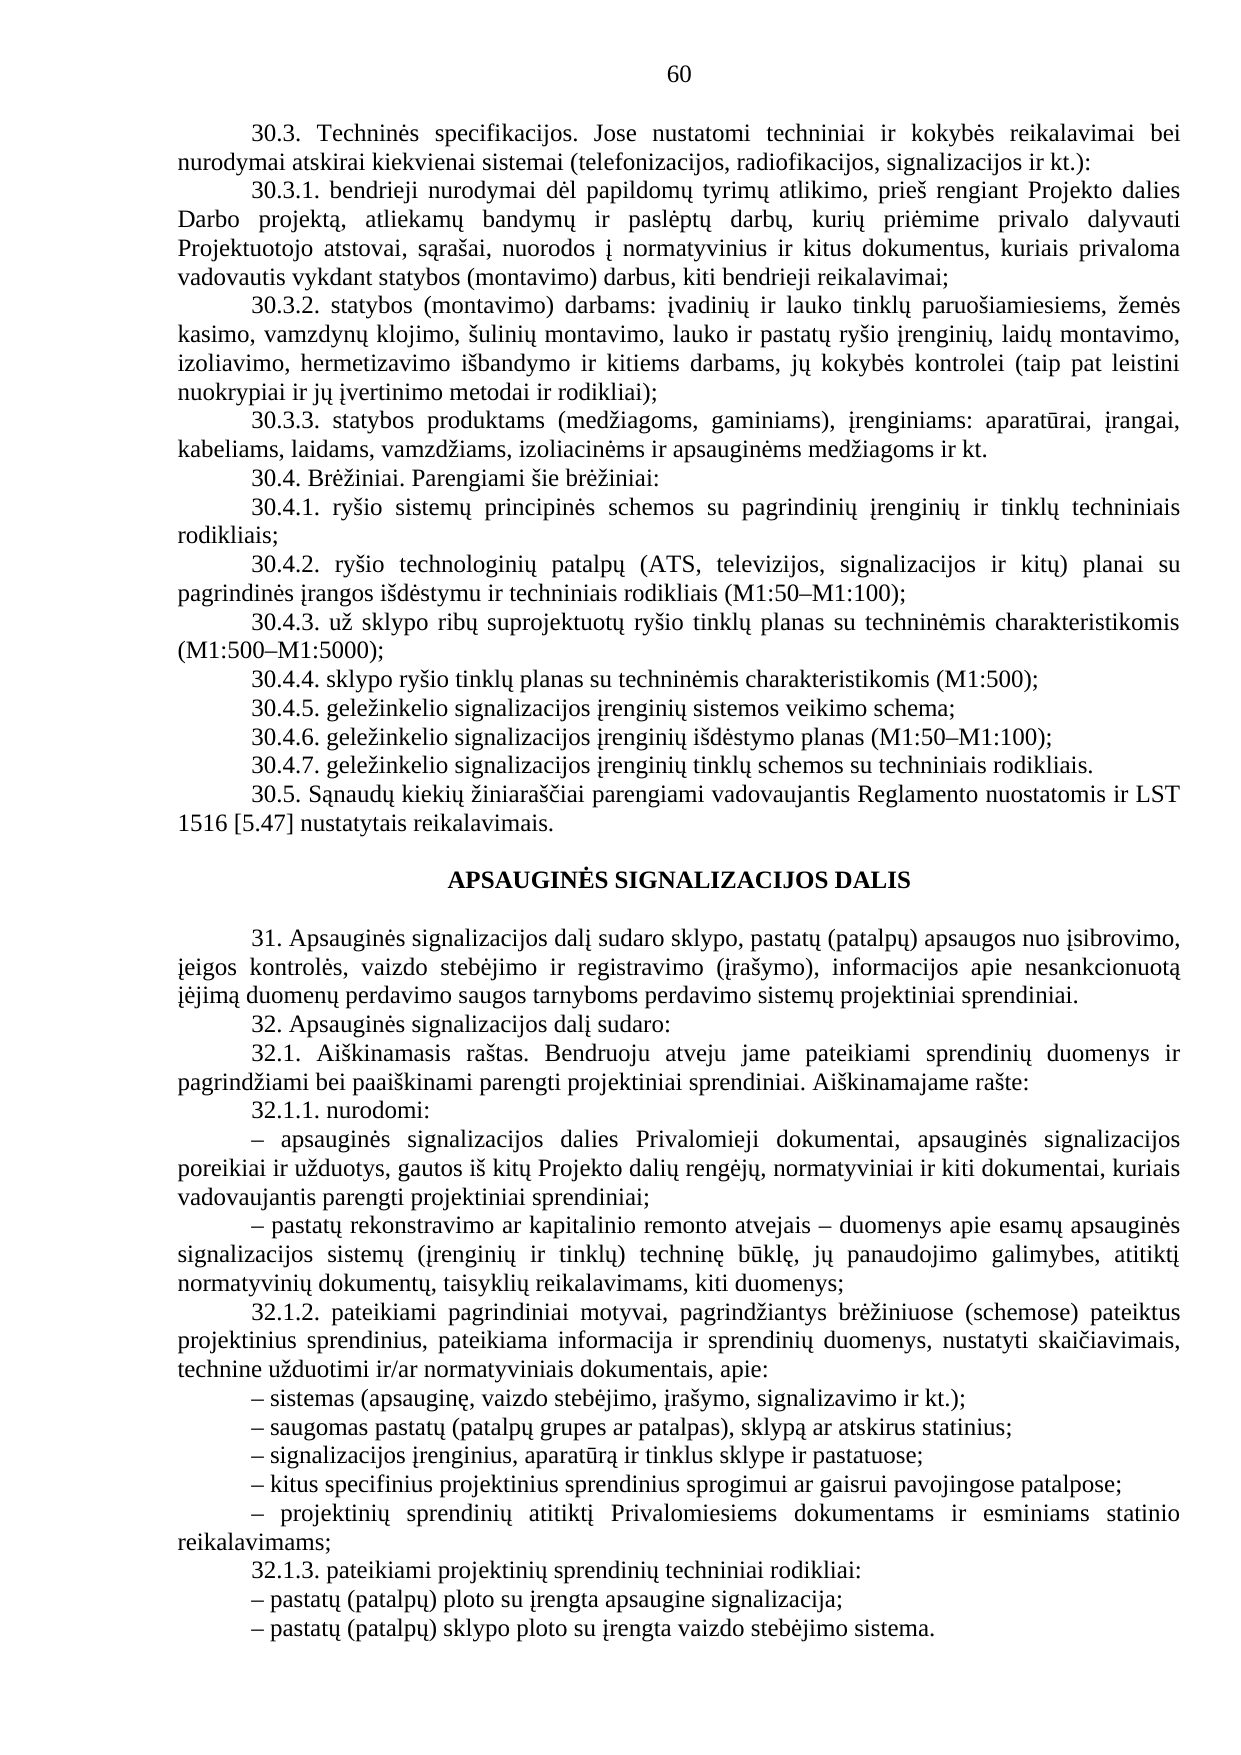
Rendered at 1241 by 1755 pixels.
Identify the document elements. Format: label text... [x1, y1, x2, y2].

text 30.3.1. bendrieji nurodymai dėl papildomų tyrimų atlikimo, prieš rengiant Projekto dalies Darbo projektą, atliekamų bandymų ir paslėptų darbų, kurių priėmime privalo dalyvauti Projektuotojo atstovai, sąrašai, nuorodos į normatyvinius ir kitus dokumentus, kuriais privaloma vadovautis vykdant statybos (montavimo) darbus, kiti bendrieji reikalavimai; [177, 176, 1181, 291]
text 32.1.3. pateikiami projektinių sprendinių techniniai rodikliai: [177, 1556, 1181, 1584]
text 30.3.2. statybos (montavimo) darbams: įvadinių ir lauko tinklų paruošiamiesiems, žemės kasimo, vamzdynų klojimo, šulinių montavimo, lauko ir pastatų ryšio įrenginių, laidų montavimo, izoliavimo, hermetizavimo išbandymo ir kitiems darbams, jų kokybės kontrolei (taip pat leistini nuokrypiai ir jų įvertinimo metodai ir rodikliai); [177, 291, 1181, 406]
text 32. Apsauginės signalizacijos dalį sudaro: [177, 1009, 1181, 1038]
text 30.3. Techninės specifikacijos. Jose nustatomi techniniai ir kokybės reikalavimai bei nurodymai atskirai kiekvienai sistemai (telefonizacijos, radiofikacijos, signalizacijos ir kt.): [177, 118, 1181, 176]
text 32.1.1. nurodomi: [177, 1096, 1181, 1124]
text 30.4.1. ryšio sistemų principinės schemos su pagrindinių įrenginių ir tinklų techniniais rodikliais; [177, 492, 1181, 549]
text – pastatų (patalpų) ploto su įrengta apsaugine signalizacija; [177, 1584, 1181, 1613]
text – kitus specifinius projektinius sprendinius sprogimui ar gaisrui pavojingose patalpose; [177, 1469, 1181, 1498]
text – signalizacijos įrenginius, aparatūrą ir tinklus sklype ir pastatuose; [177, 1441, 1181, 1469]
text 31. Apsauginės signalizacijos dalį sudaro sklypo, pastatų (patalpų) apsaugos nuo įsibrovimo, įeigos kontrolės, vaizdo stebėjimo ir registravimo (įrašymo), informacijos apie nesankcionuotą įėjimą duomenų perdavimo saugos tarnyboms perdavimo sistemų projektiniai sprendiniai. [177, 923, 1181, 1009]
text 30.4.4. sklypo ryšio tinklų planas su techninėmis charakteristikomis (M1:500); [177, 664, 1181, 693]
text APSAUGINĖS SIGNALIZACIJOS DALIS [177, 866, 1181, 894]
text – pastatų rekonstravimo ar kapitalinio remonto atvejais – duomenys apie esamų apsauginės signalizacijos sistemų (įrenginių ir tinklų) techninę būklę, jų panaudojimo galimybes, atitiktį normatyvinių dokumentų, taisyklių reikalavimams, kiti duomenys; [177, 1211, 1181, 1297]
text – pastatų (patalpų) sklypo ploto su įrengta vaizdo stebėjimo sistema. [177, 1613, 1181, 1642]
text 30.4.3. už sklypo ribų suprojektuotų ryšio tinklų planas su techninėmis charakteristikomis (M1:500–M1:5000); [177, 607, 1181, 664]
text 30.4. Brėžiniai. Parengiami šie brėžiniai: [177, 463, 1181, 492]
text – projektinių sprendinių atitiktį Privalomiesiems dokumentams ir esminiams statinio reikalavimams; [177, 1498, 1181, 1556]
text 30.4.6. geležinkelio signalizacijos įrenginių išdėstymo planas (M1:50–M1:100); [177, 722, 1181, 751]
text 30.5. Sąnaudų kiekių žiniaraščiai parengiami vadovaujantis Reglamento nuostatomis ir LST 1516 [5.47] nustatytais reikalavimais. [177, 779, 1181, 837]
text – sistemas (apsauginę, vaizdo stebėjimo, įrašymo, signalizavimo ir kt.); [177, 1383, 1181, 1412]
text – saugomas pastatų (patalpų grupes ar patalpas), sklypą ar atskirus statinius; [177, 1412, 1181, 1441]
text 30.4.5. geležinkelio signalizacijos įrenginių sistemos veikimo schema; [177, 693, 1181, 722]
text – apsauginės signalizacijos dalies Privalomieji dokumentai, apsauginės signalizacijos poreikiai ir užduotys, gautos iš kitų Projekto dalių rengėjų, normatyviniai ir kiti dokumentai, kuriais vadovaujantis parengti projektiniai sprendiniai; [177, 1124, 1181, 1211]
text 32.1. Aiškinamasis raštas. Bendruoju atveju jame pateikiami sprendinių duomenys ir pagrindžiami bei paaiškinami parengti projektiniai sprendiniai. Aiškinamajame rašte: [177, 1038, 1181, 1096]
text 30.3.3. statybos produktams (medžiagoms, gaminiams), įrenginiams: aparatūrai, įrangai, kabeliams, laidams, vamzdžiams, izoliacinėms ir apsauginėms medžiagoms ir kt. [177, 406, 1181, 463]
text 32.1.2. pateikiami pagrindiniai motyvai, pagrindžiantys brėžiniuose (schemose) pateiktus projektinius sprendinius, pateikiama informacija ir sprendinių duomenys, nustatyti skaičiavimais, technine užduotimi ir/ar normatyviniais dokumentais, apie: [177, 1297, 1181, 1383]
text 30.4.2. ryšio technologinių patalpų (ATS, televizijos, signalizacijos ir kitų) planai su pagrindinės įrangos išdėstymu ir techniniais rodikliais (M1:50–M1:100); [177, 549, 1181, 607]
text 30.4.7. geležinkelio signalizacijos įrenginių tinklų schemos su techniniais rodikliais. [177, 751, 1181, 779]
